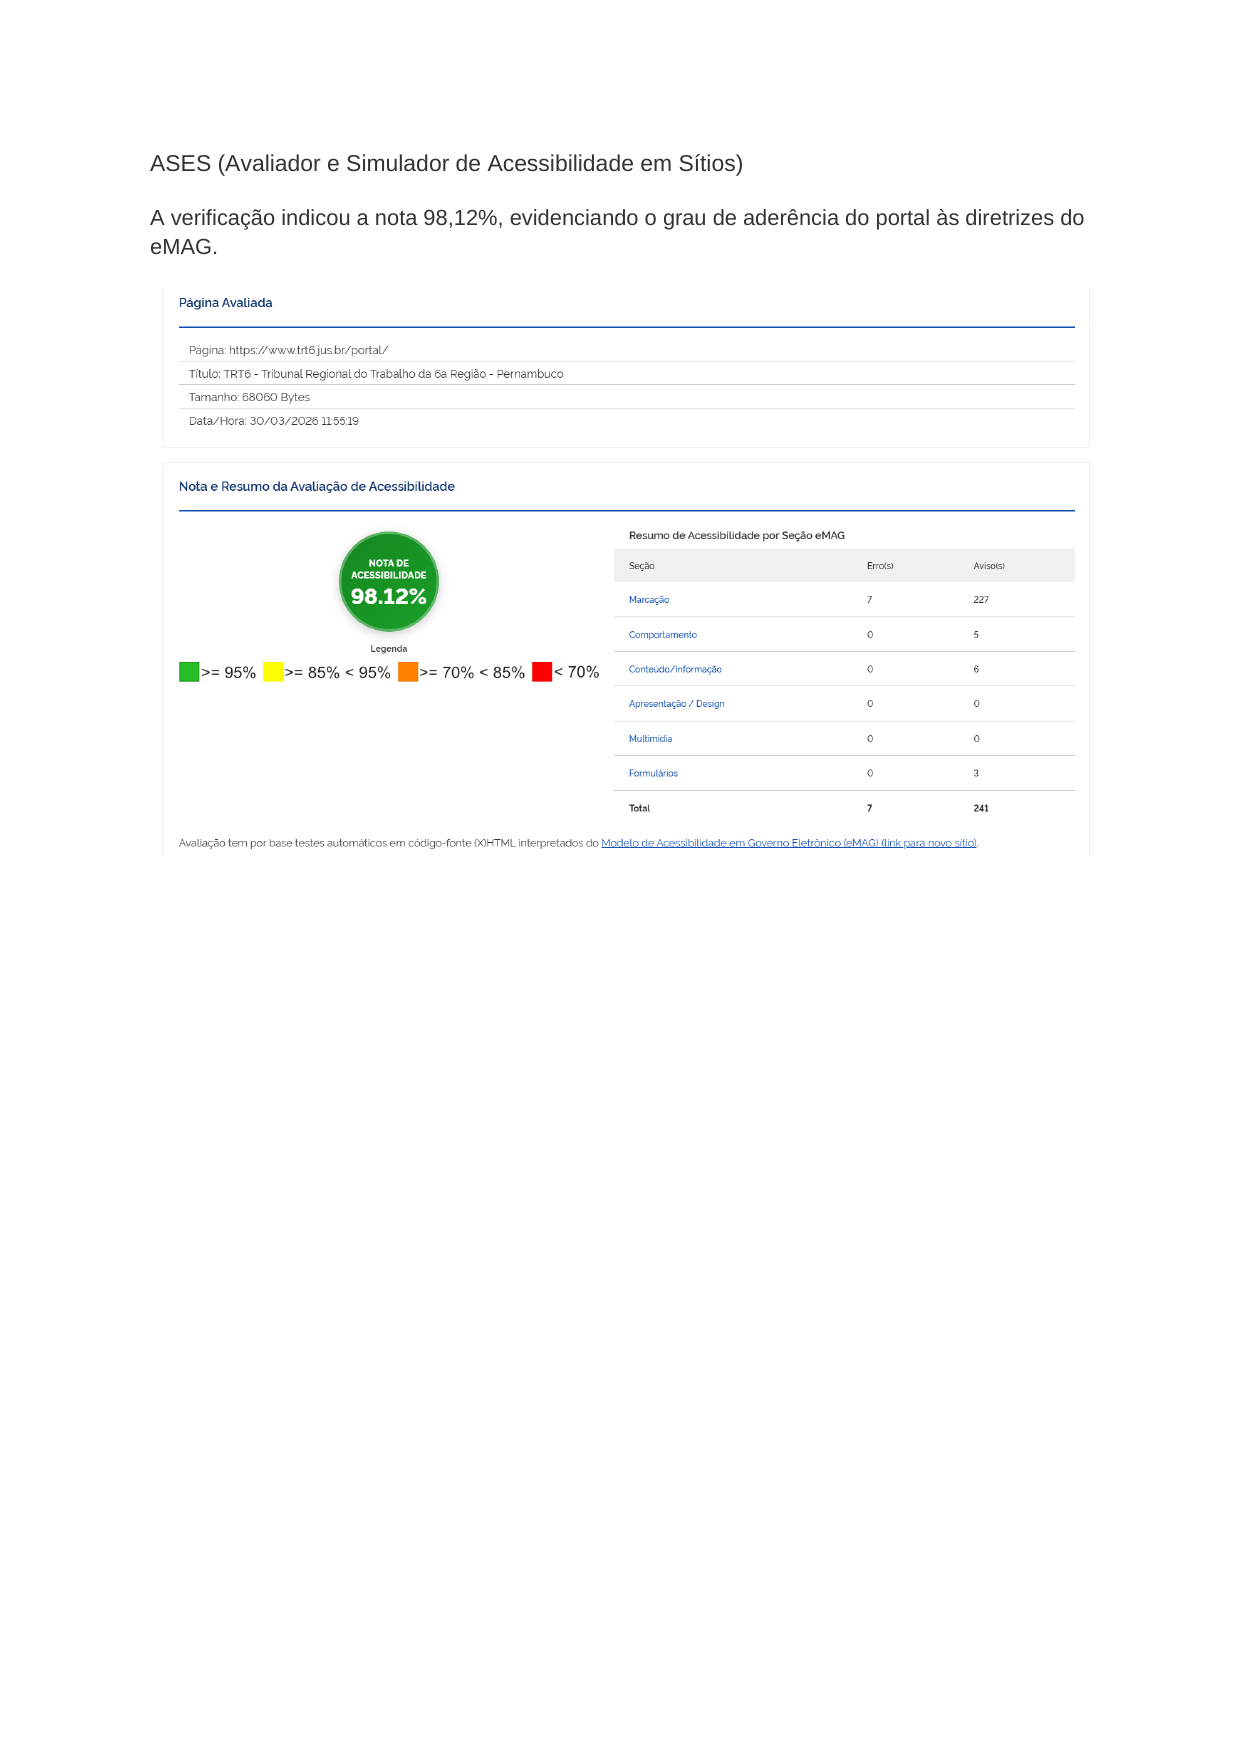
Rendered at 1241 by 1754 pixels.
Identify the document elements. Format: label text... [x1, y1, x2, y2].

text A verificação indicou a nota 98,12%, evidenciando o grau de aderência do portal às diretrizes do eMAG. [150, 205, 1090, 259]
text ASES (Avaliador e Simulador de Acessibilidade em Sítios) [150, 150, 1090, 176]
picture [150, 288, 1091, 857]
